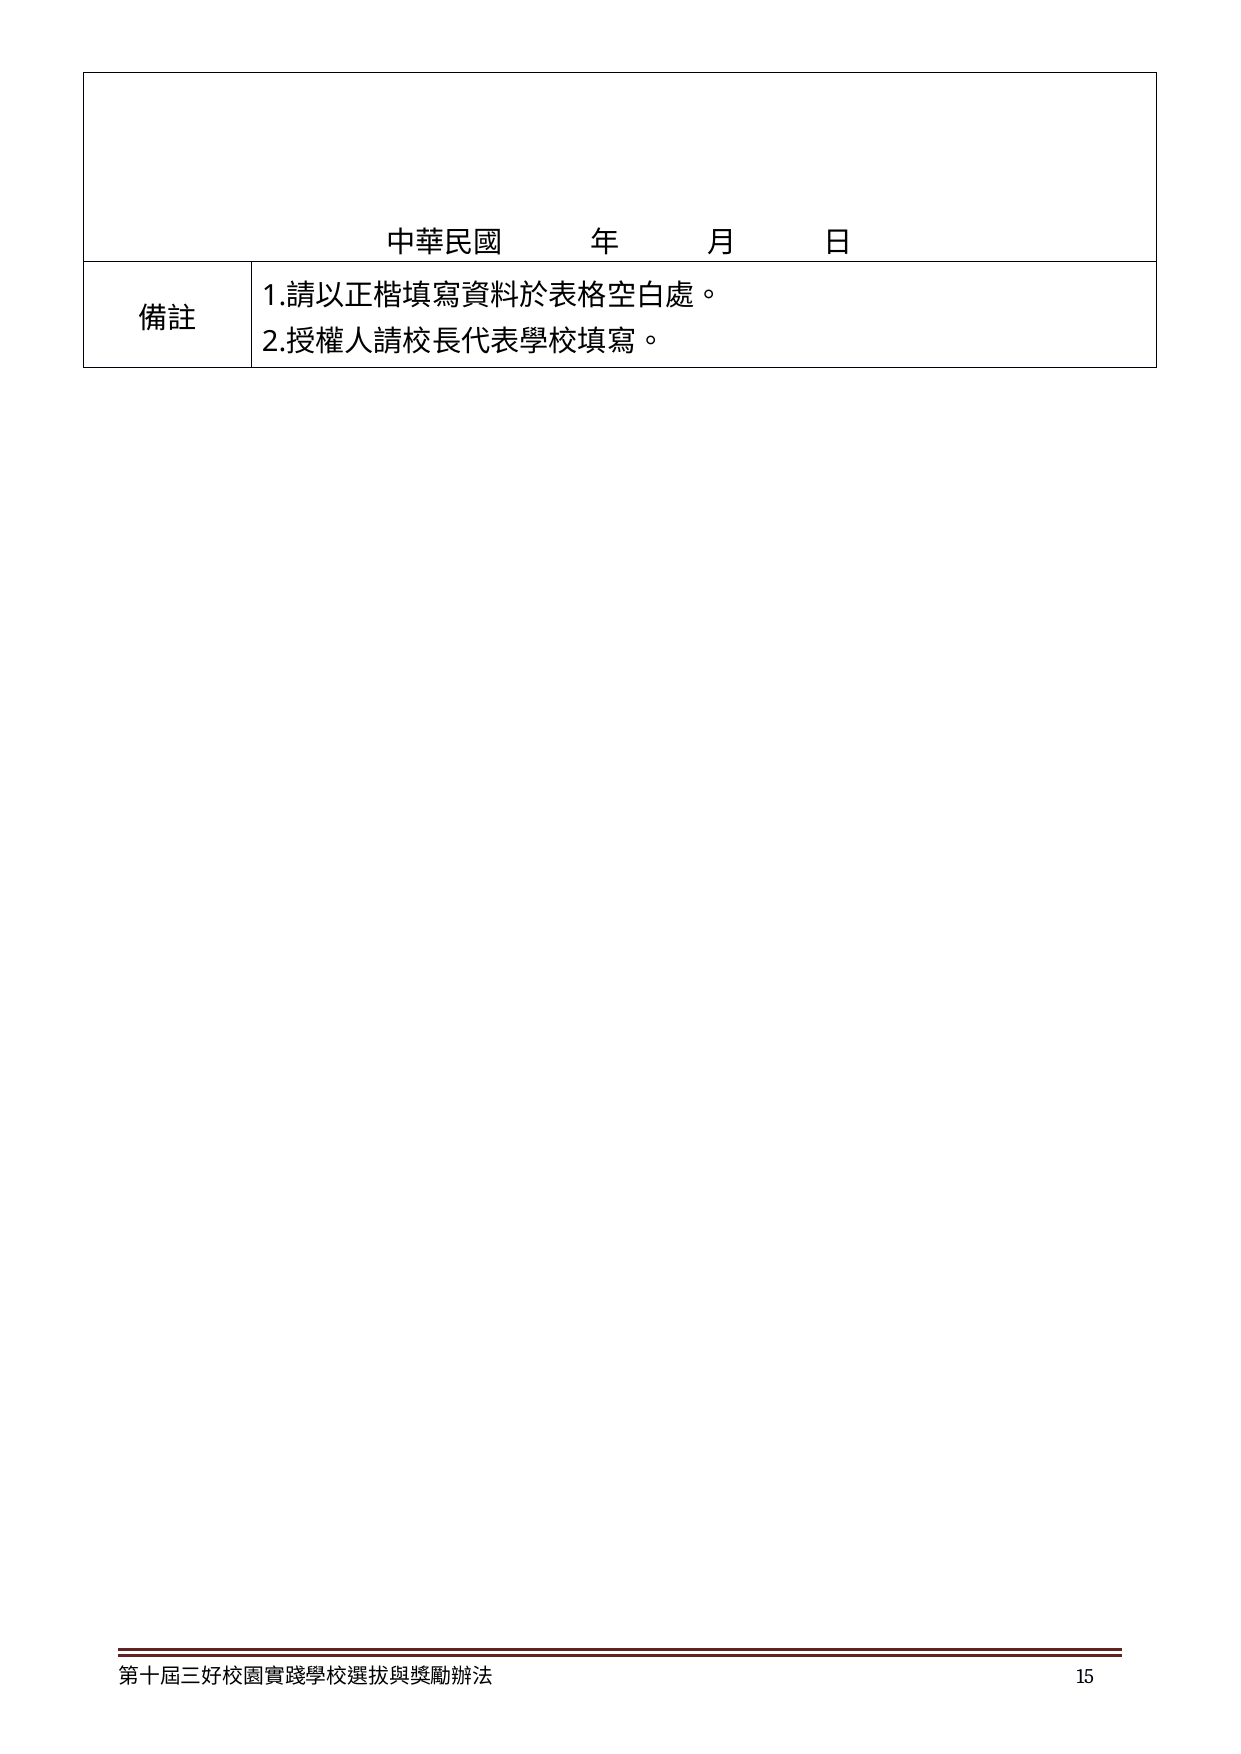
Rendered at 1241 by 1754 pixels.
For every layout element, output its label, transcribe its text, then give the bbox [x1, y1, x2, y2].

table_cell 1.請以正楷填寫資料於表格空白處。 2.授權人請校長代表學校填寫。 [252, 262, 1156, 367]
table_cell 備註 [84, 262, 251, 367]
table_cell 中華民國 年 月 日 [84, 73, 1156, 261]
